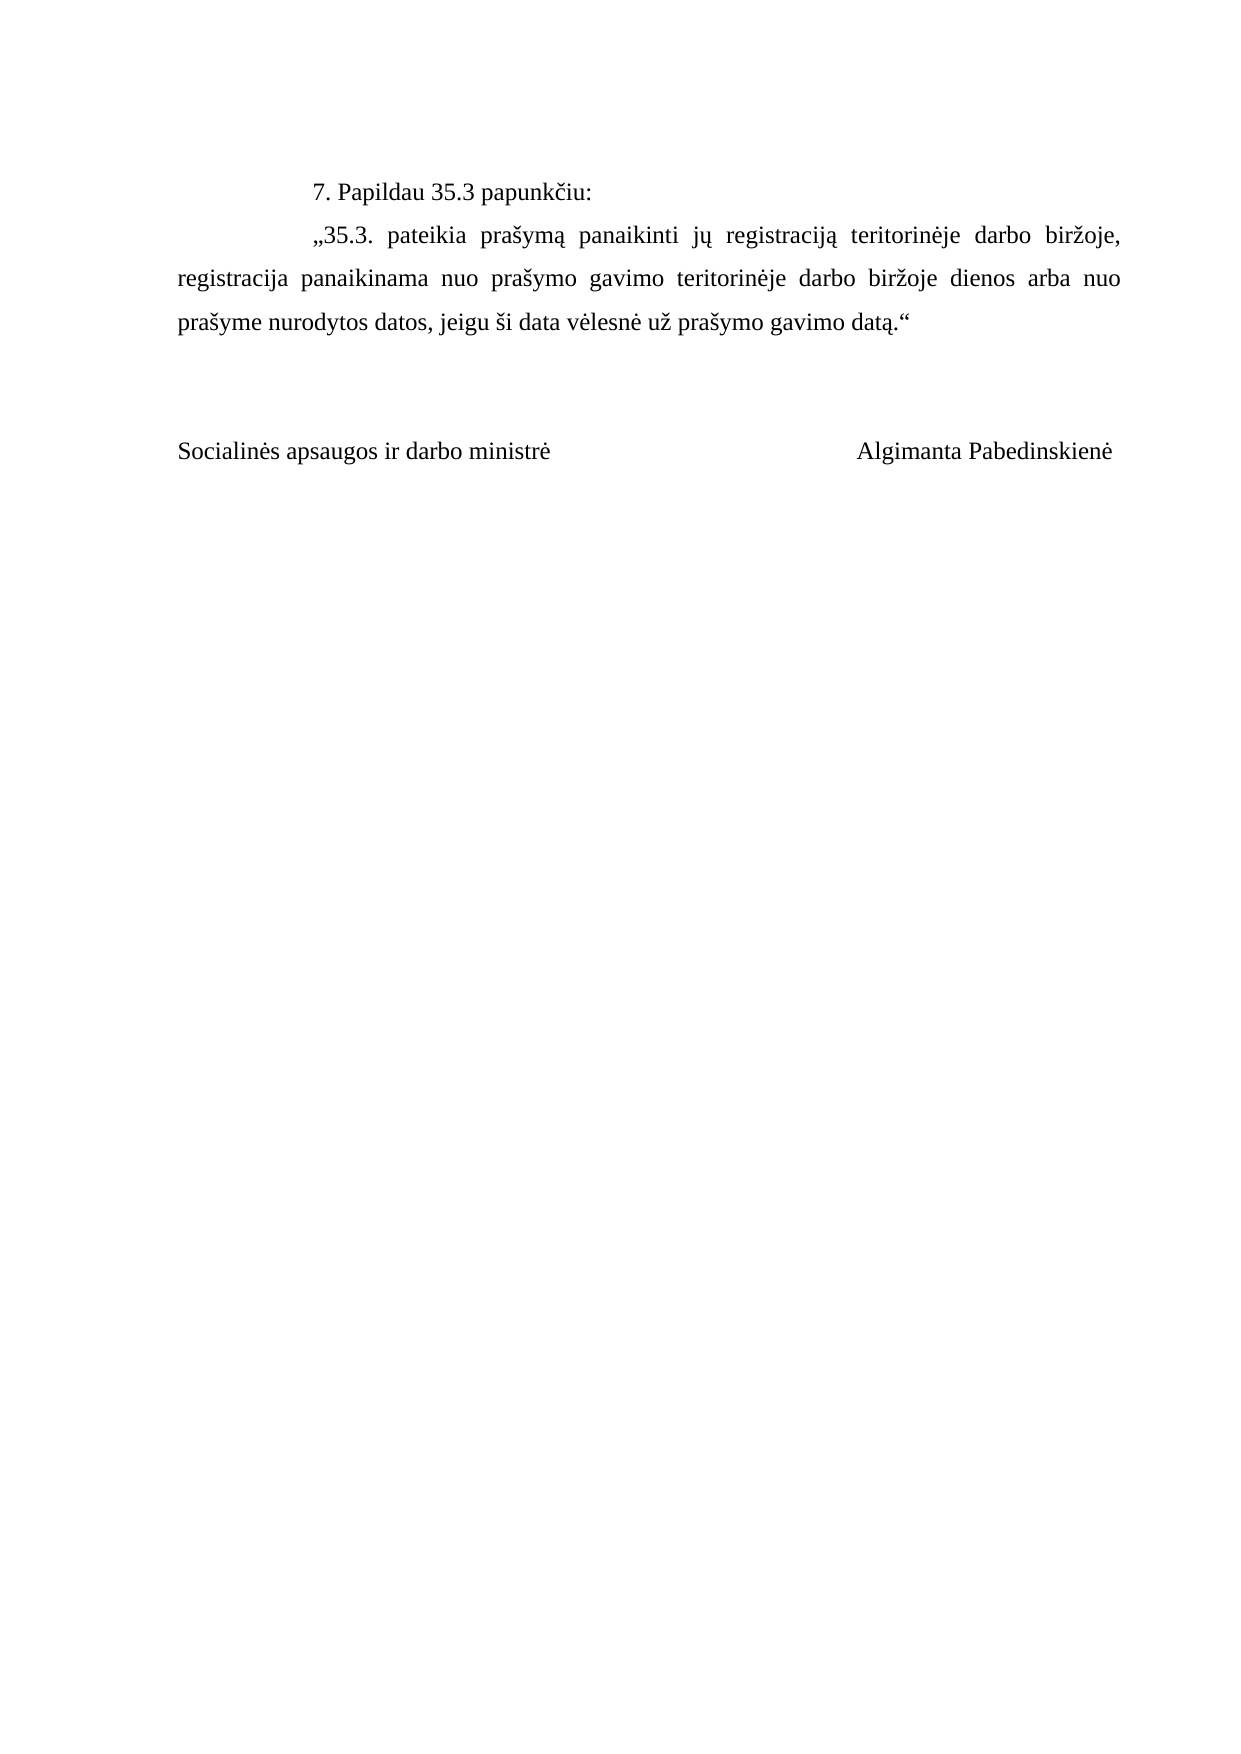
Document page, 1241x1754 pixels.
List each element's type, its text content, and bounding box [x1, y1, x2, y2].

text Socialinės apsaugos ir darbo ministrė Algimanta Pabedinskienė [177, 436, 1122, 465]
text 7. Papildau 35.3 papunkčiu: [177, 177, 1122, 206]
text „35.3. pateikia prašymą panaikinti jų registraciją teritorinėje darbo biržoje, registracija panaikinama nuo prašymo gavimo teritorinėje darbo biržoje dienos arba nuo prašyme nurodytos datos, jeigu ši data vėlesnė už prašymo gavimo datą.“ [177, 220, 1122, 335]
